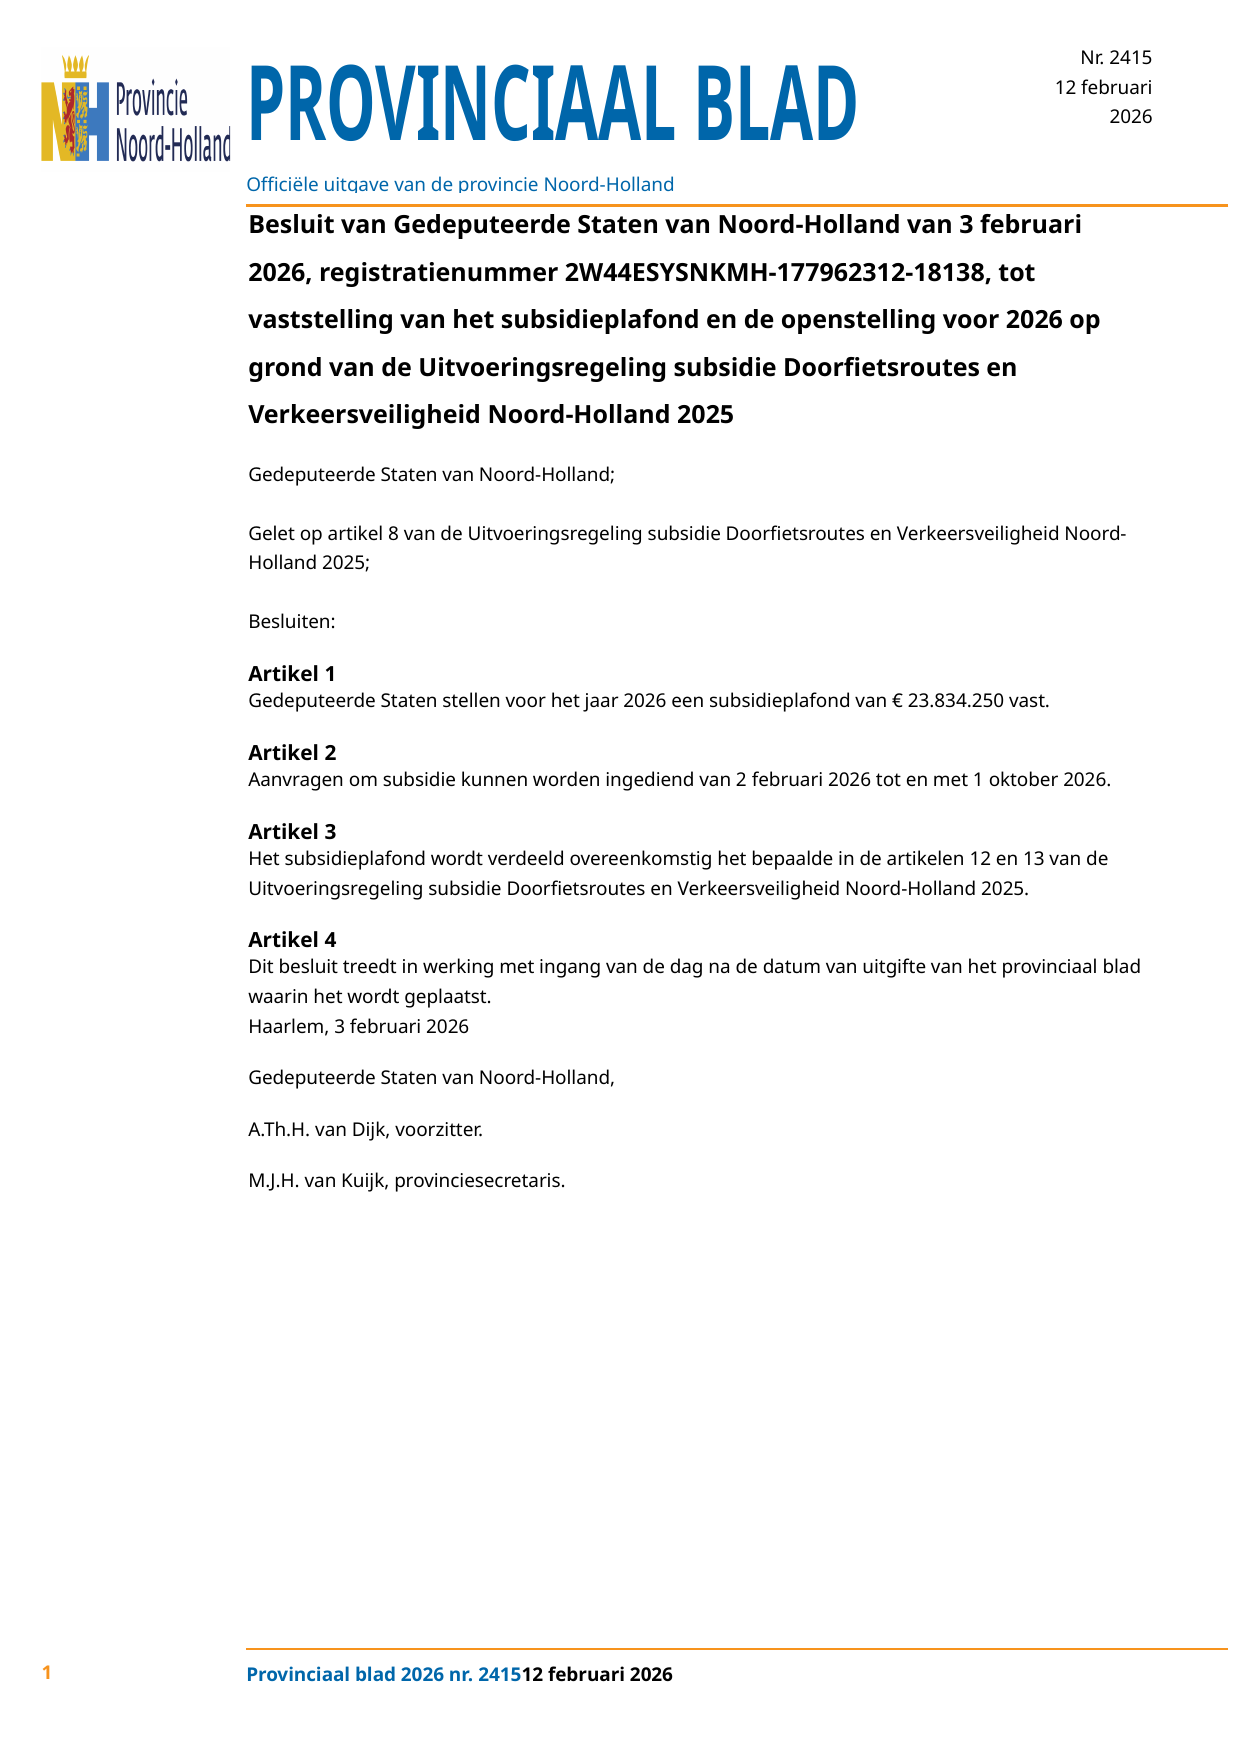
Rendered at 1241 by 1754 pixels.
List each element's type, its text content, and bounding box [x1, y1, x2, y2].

text Aanvragen om subsidie kunnen worden ingediend van 2 februari 2026 tot en met 1 oktober 2026. [248, 766, 1152, 792]
text Gedeputeerde Staten stellen voor het jaar 2026 een subsidieplafond van € 23.834.250 vast. [248, 687, 1152, 713]
text Artikel 2 [248, 738, 1152, 766]
text Dit besluit treedt in werking met ingang van de dag na de datum van uitgifte van het provinciaal blad waarin het wordt geplaatst. [248, 954, 1152, 1009]
text Gedeputeerde Staten van Noord-Holland, [248, 1064, 1152, 1090]
text Het subsidieplafond wordt verdeeld overeenkomstig het bepaalde in de artikelen 12 en 13 van de Uitvoeringsregeling subsidie Doorfietsroutes en Verkeersveiligheid Noord-Holland 2025. [248, 845, 1152, 901]
text Artikel 3 [248, 817, 1152, 845]
text Gelet op artikel 8 van de Uitvoeringsregeling subsidie Doorfietsroutes en Verkeersveiligheid Noord-Holland 2025; [248, 520, 1152, 575]
text Besluit van Gedeputeerde Staten van Noord-Holland van 3 februari 2026, registratienummer 2W44ESYSNKMH-177962312-18138, tot vaststelling van het subsidieplafond en de openstelling voor 2026 op grond van de Uitvoeringsregeling subsidie Doorfietsroutes en Verkeersveiligheid Noord-Holland 2025 [248, 207, 1152, 431]
text Gedeputeerde Staten van Noord-Holland; [248, 461, 1152, 486]
text Artikel 4 [248, 925, 1152, 954]
text Haarlem, 3 februari 2026 [248, 1013, 1152, 1038]
text A.Th.H. van Dijk, voorzitter. [248, 1116, 1152, 1141]
text Artikel 1 [248, 659, 1152, 687]
text M.J.H. van Kuijk, provinciesecretaris. [248, 1167, 1152, 1193]
picture [41, 47, 231, 172]
text Besluiten: [248, 609, 1152, 634]
